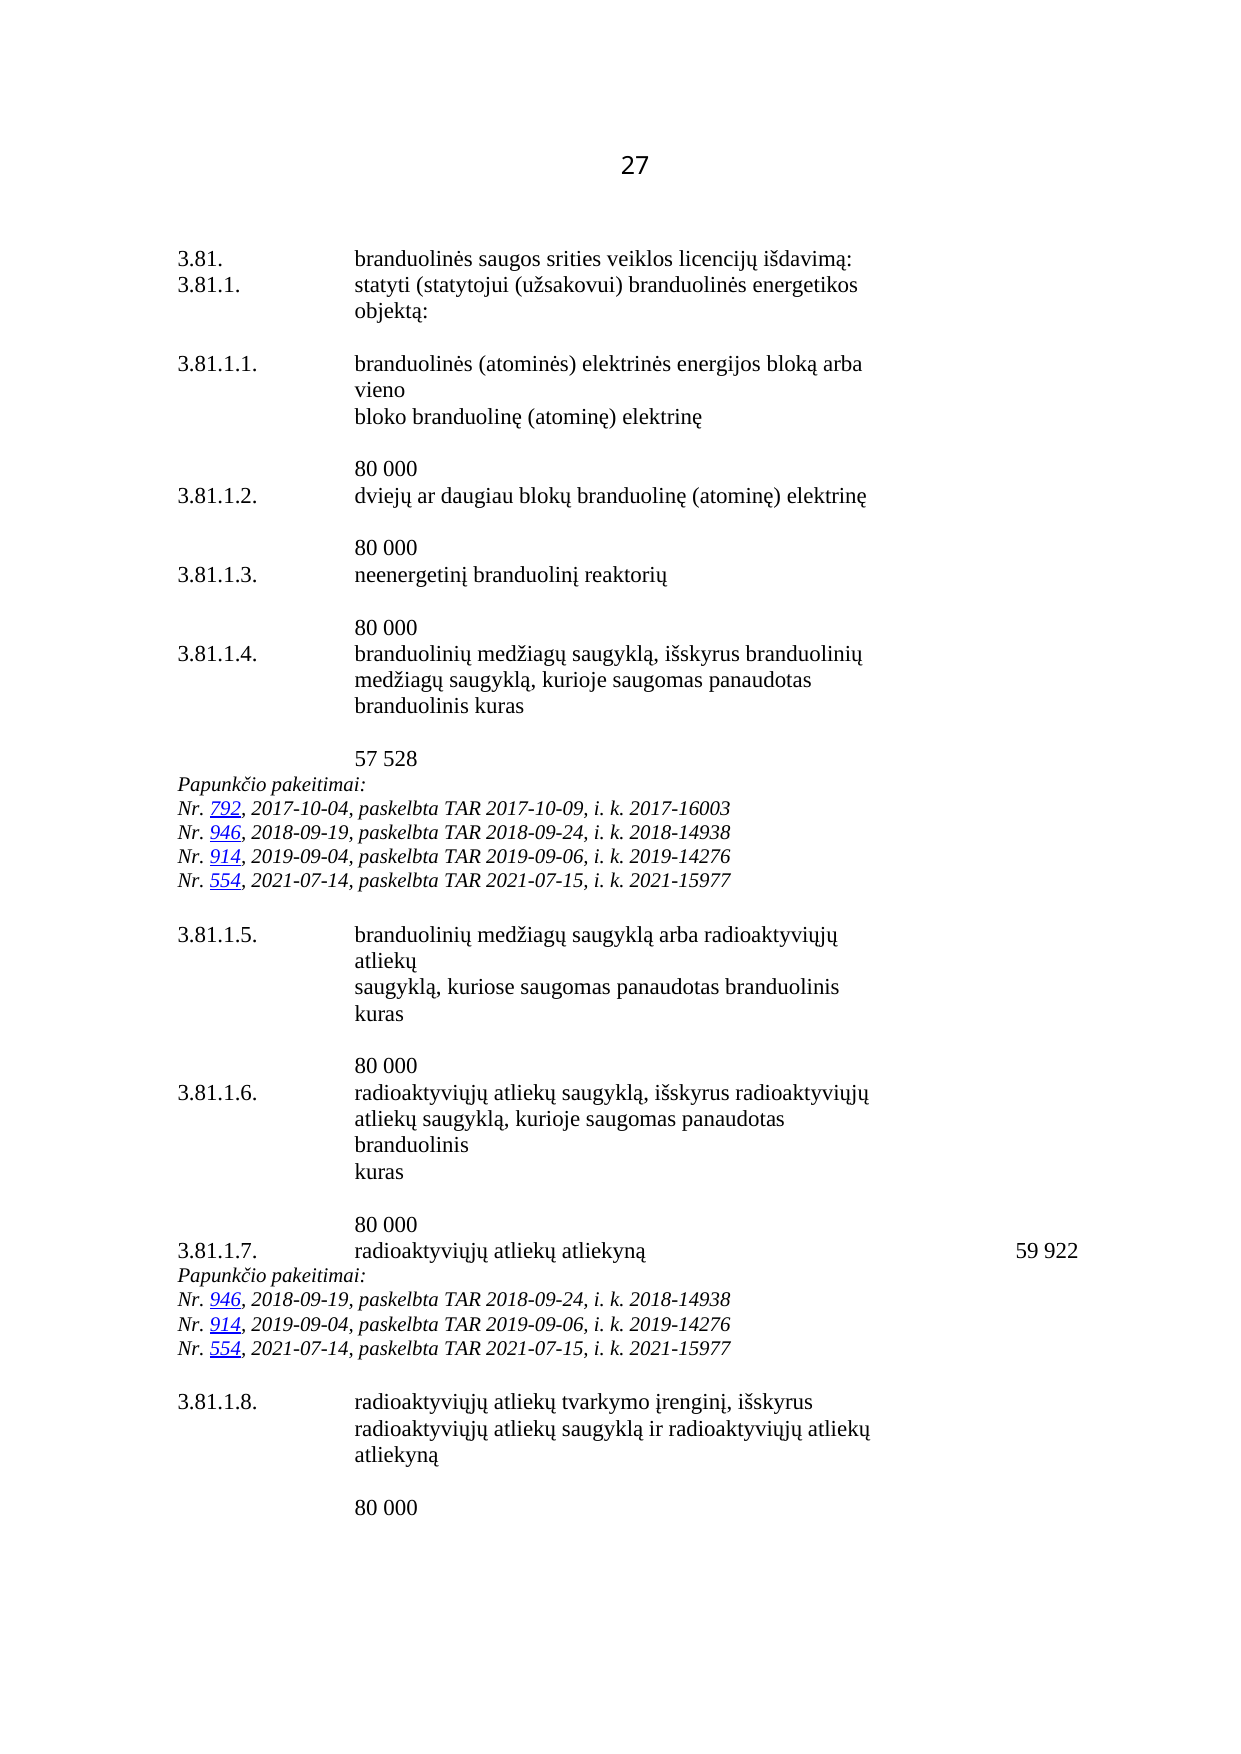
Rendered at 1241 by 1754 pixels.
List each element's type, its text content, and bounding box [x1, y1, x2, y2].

text 3.81.1.1. branduolinės (atominės) elektrinės energijos bloką arba vieno [177, 350, 892, 403]
text atliekų saugyklą, kurioje saugomas panaudotas branduolinis [354, 1105, 892, 1158]
text 3.81.1.4. branduolinių medžiagų saugyklą, išskyrus branduolinių medžiagų saugyklą, kurioje saugomas panaudotas branduolinis kuras 57 528 [177, 640, 871, 772]
text 3.81.1.5. branduolinių medžiagų saugyklą arba radioaktyviųjų atliekų [177, 921, 892, 973]
text Nr. 946, 2018-09-19, paskelbta TAR 2018-09-24, i. k. 2018-14938 [177, 820, 1093, 844]
text 3.81. branduolinės saugos srities veiklos licencijų išdavimą: [177, 244, 892, 271]
text 3.81.1. statyti (statytojui (užsakovui) branduolinės energetikos [177, 271, 892, 297]
text Nr. 946, 2018-09-19, paskelbta TAR 2018-09-24, i. k. 2018-14938 [177, 1287, 1093, 1311]
text 3.81.1.3. neenergetinį branduolinį reaktorių 80 000 [177, 561, 892, 640]
text 3.81.1.6. radioaktyviųjų atliekų saugyklą, išskyrus radioaktyviųjų [177, 1079, 892, 1105]
text Nr. 914, 2019-09-04, paskelbta TAR 2019-09-06, i. k. 2019-14276 [177, 844, 1093, 868]
text 3.81.1.8. radioaktyviųjų atliekų tvarkymo įrenginį, išskyrus [177, 1388, 892, 1415]
text saugyklą, kuriose saugomas panaudotas branduolinis kuras 80 000 [354, 973, 892, 1079]
text 3.81.1.2. dviejų ar daugiau blokų branduolinę (atominę) elektrinę 80 000 [177, 482, 892, 561]
text kuras 80 000 [354, 1158, 892, 1237]
text Nr. 914, 2019-09-04, paskelbta TAR 2019-09-06, i. k. 2019-14276 [177, 1311, 1093, 1336]
text Nr. 554, 2021-07-14, paskelbta TAR 2021-07-15, i. k. 2021-15977 [177, 868, 1093, 892]
text Nr. 792, 2017-10-04, paskelbta TAR 2017-10-09, i. k. 2017-16003 [177, 796, 1093, 820]
text Nr. 554, 2021-07-14, paskelbta TAR 2021-07-15, i. k. 2021-15977 [177, 1336, 1093, 1359]
text atliekyną 80 000 [354, 1441, 892, 1520]
text 3.81.1.7. radioaktyviųjų atliekų atliekyną 59 922 [177, 1237, 1093, 1263]
text radioaktyviųjų atliekų saugyklą ir radioaktyviųjų atliekų [354, 1415, 892, 1441]
text Papunkčio pakeitimai: [177, 772, 1093, 796]
text Papunkčio pakeitimai: [177, 1263, 1093, 1287]
text bloko branduolinę (atominę) elektrinę 80 000 [354, 403, 892, 482]
text objektą: [354, 297, 892, 350]
